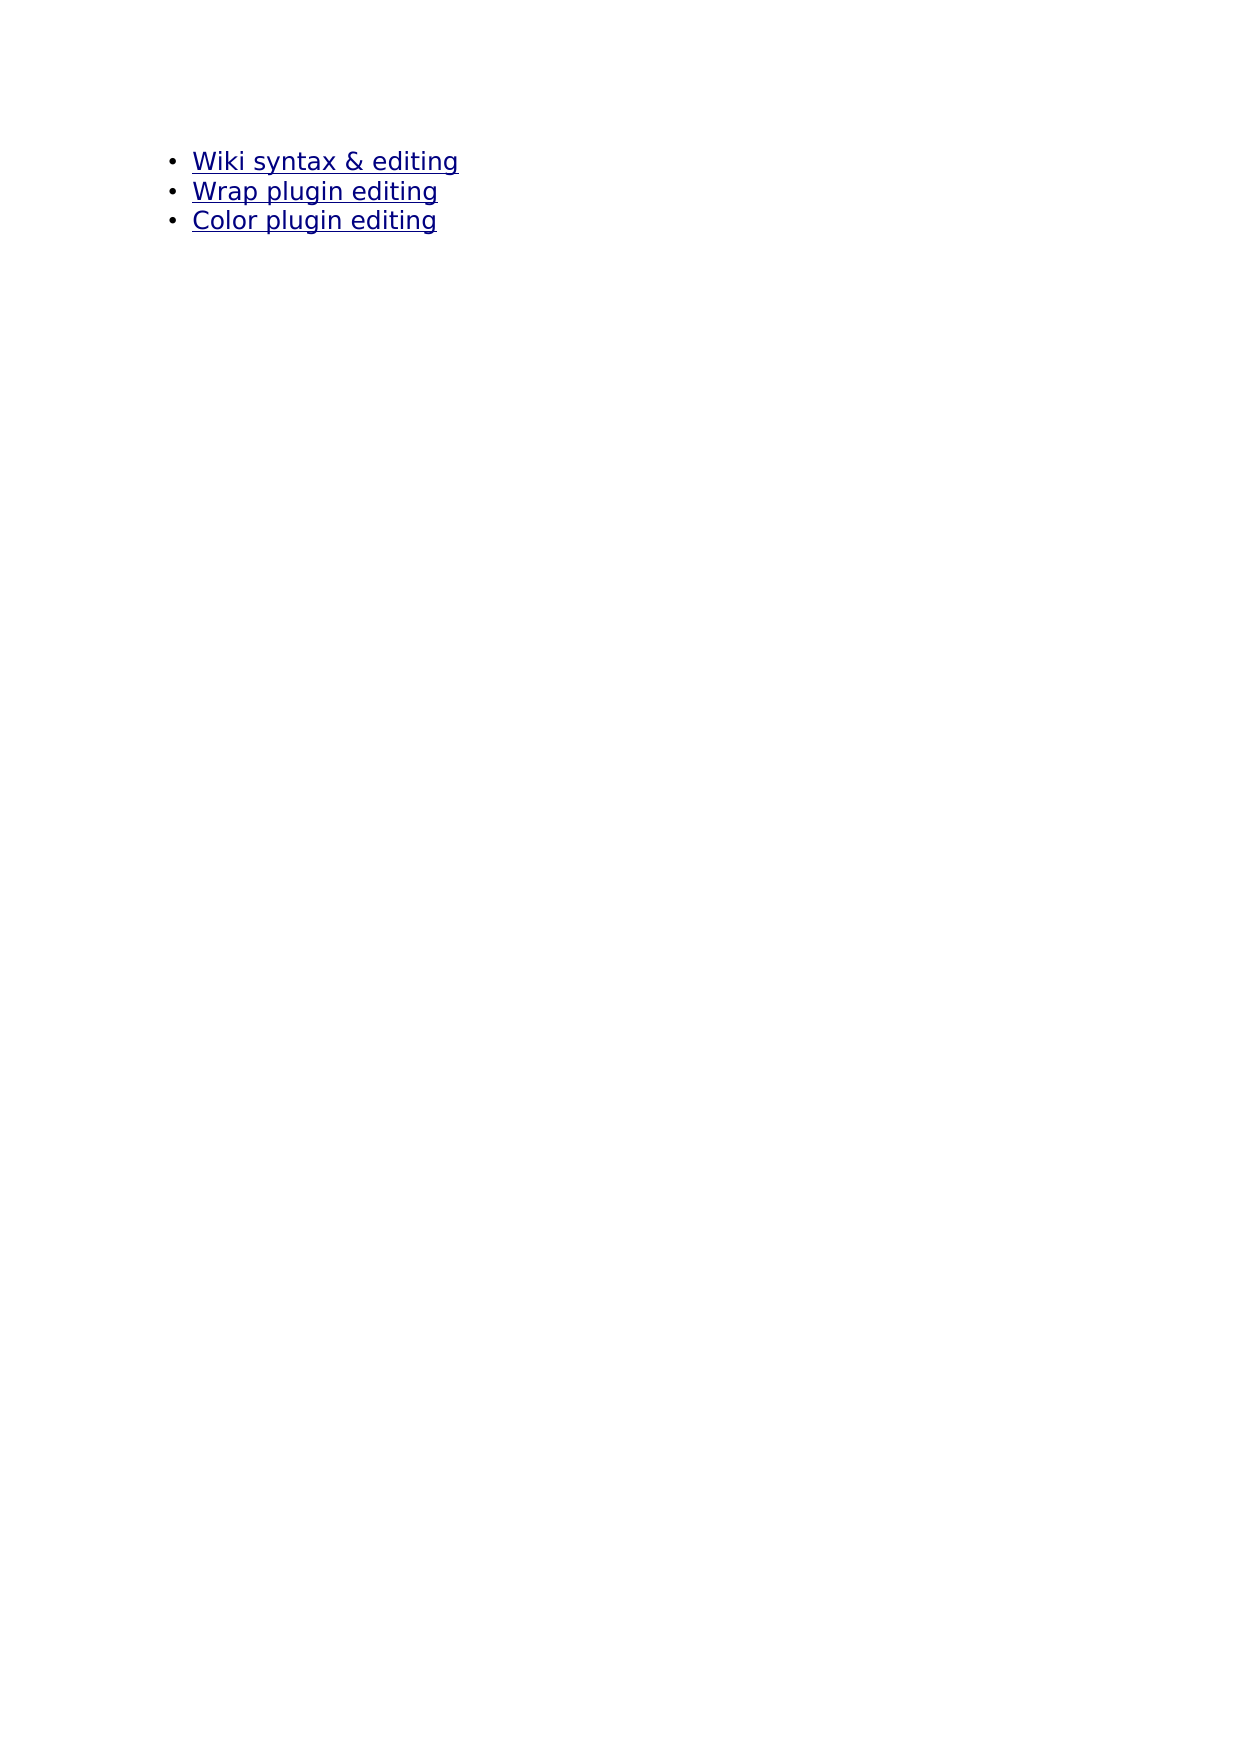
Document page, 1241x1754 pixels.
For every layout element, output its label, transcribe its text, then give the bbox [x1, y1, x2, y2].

list Wiki syntax & editing [177, 148, 1122, 177]
list Color plugin editing [177, 206, 1122, 235]
list Wrap plugin editing [177, 177, 1122, 206]
